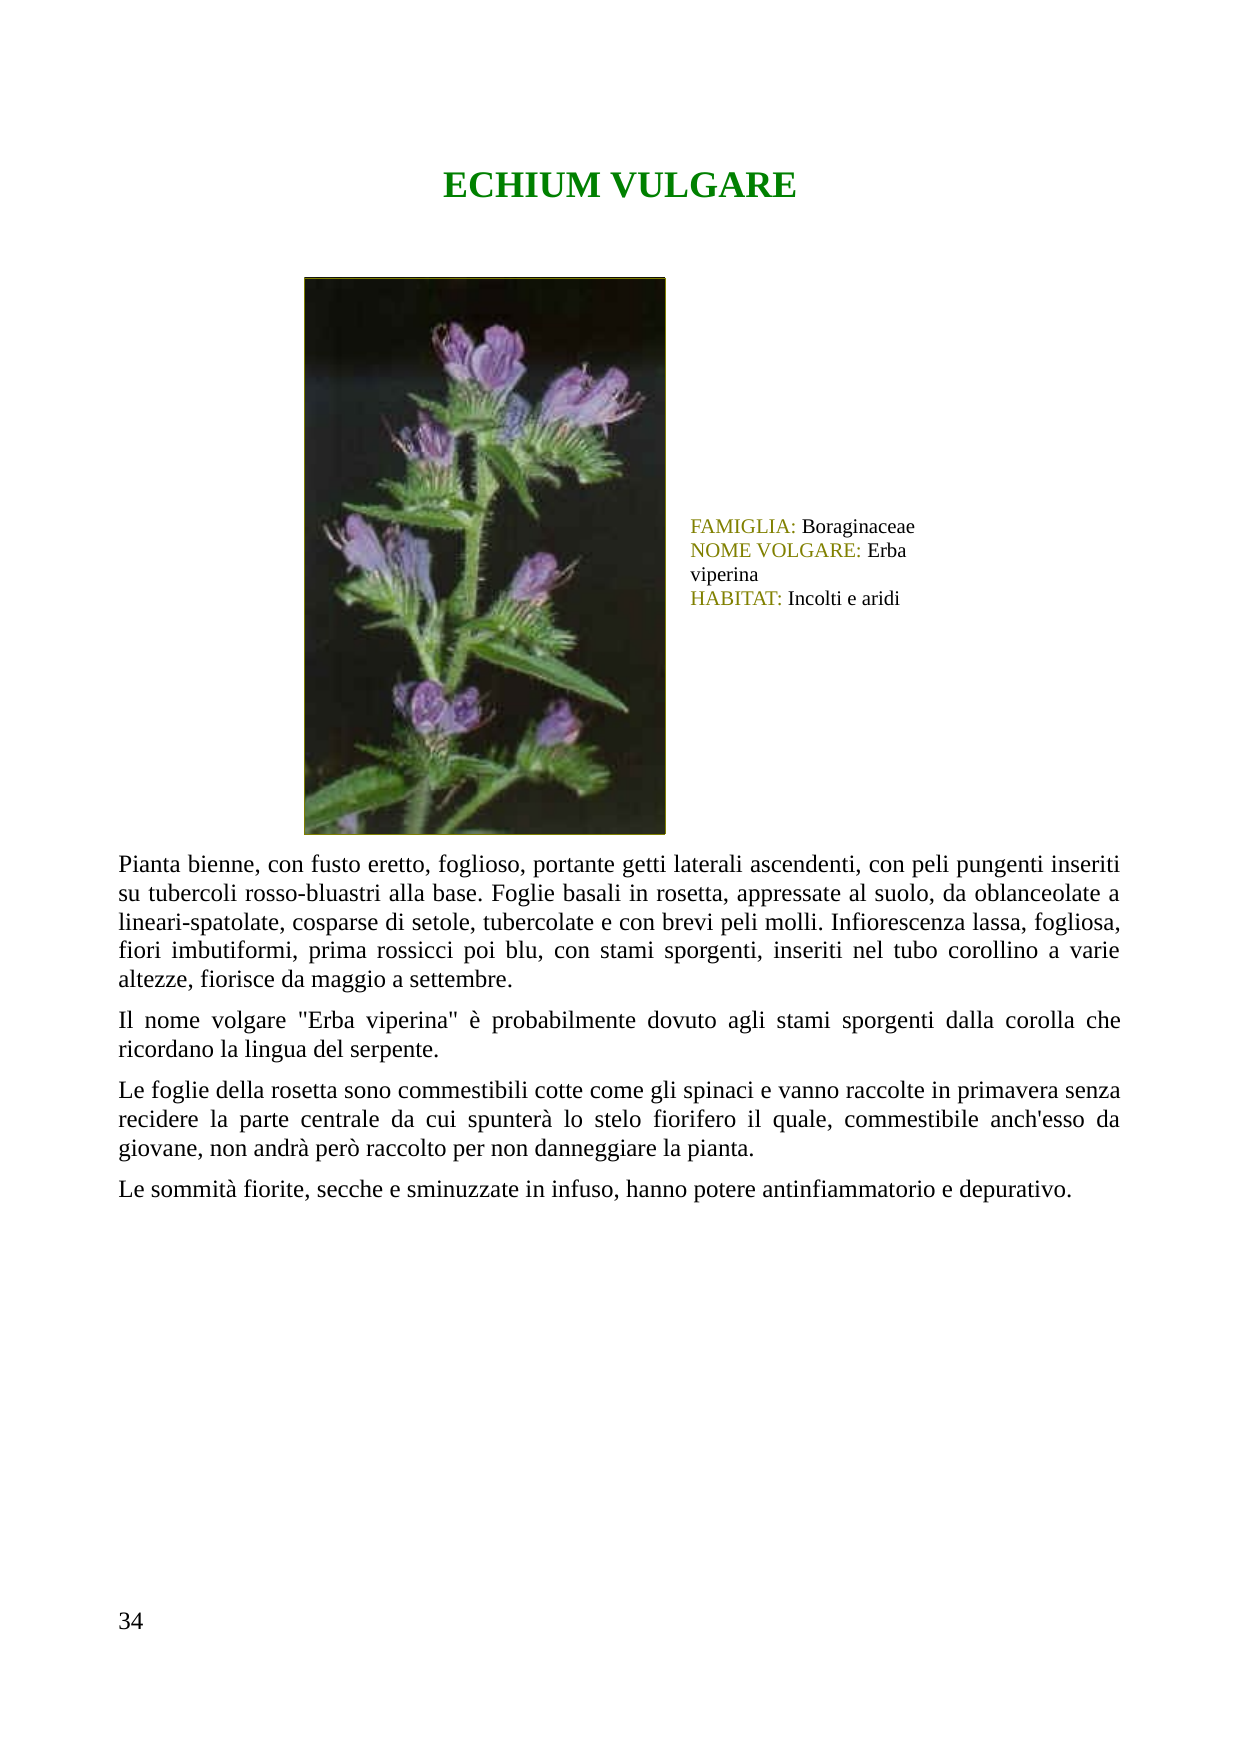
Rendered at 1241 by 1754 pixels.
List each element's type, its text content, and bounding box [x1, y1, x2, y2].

text Le foglie della rosetta sono commestibili cotte come gli spinaci e vanno raccolte in primavera senza recidere la parte centrale da cui spunterà lo stelo fiorifero il quale, commestibile anch'esso da giovane, non andrà però raccolto per non danneggiare la pianta. [118, 1075, 1122, 1162]
text Il nome volgare "Erba viperina" è probabilmente dovuto agli stami sporgenti dalla corolla che ricordano la lingua del serpente. [118, 1005, 1122, 1063]
text Pianta bienne, con fusto eretto, foglioso, portante getti laterali ascendenti, con peli pungenti inseriti su tubercoli rosso-bluastri alla base. Foglie basali in rosetta, appressate al suolo, da oblanceolate a lineari-spatolate, cosparse di setole, tubercolate e con brevi peli molli. Infiorescenza lassa, fogliosa, fiori imbutiformi, prima rossicci poi blu, con stami sporgenti, inseriti nel tubo corollino a varie altezze, fiorisce da maggio a settembre. [118, 849, 1122, 993]
table_header ECHIUM VULGARE [301, 159, 939, 274]
table_cell [301, 275, 687, 849]
text Le sommità fiorite, secche e sminuzzate in infuso, hanno potere antinfiammatorio e depurativo. [118, 1174, 1122, 1203]
picture [305, 279, 665, 834]
table_cell FAMIGLIA: Boraginaceae NOME VOLGARE: Erba viperina HABITAT: Incolti e aridi [687, 275, 939, 849]
